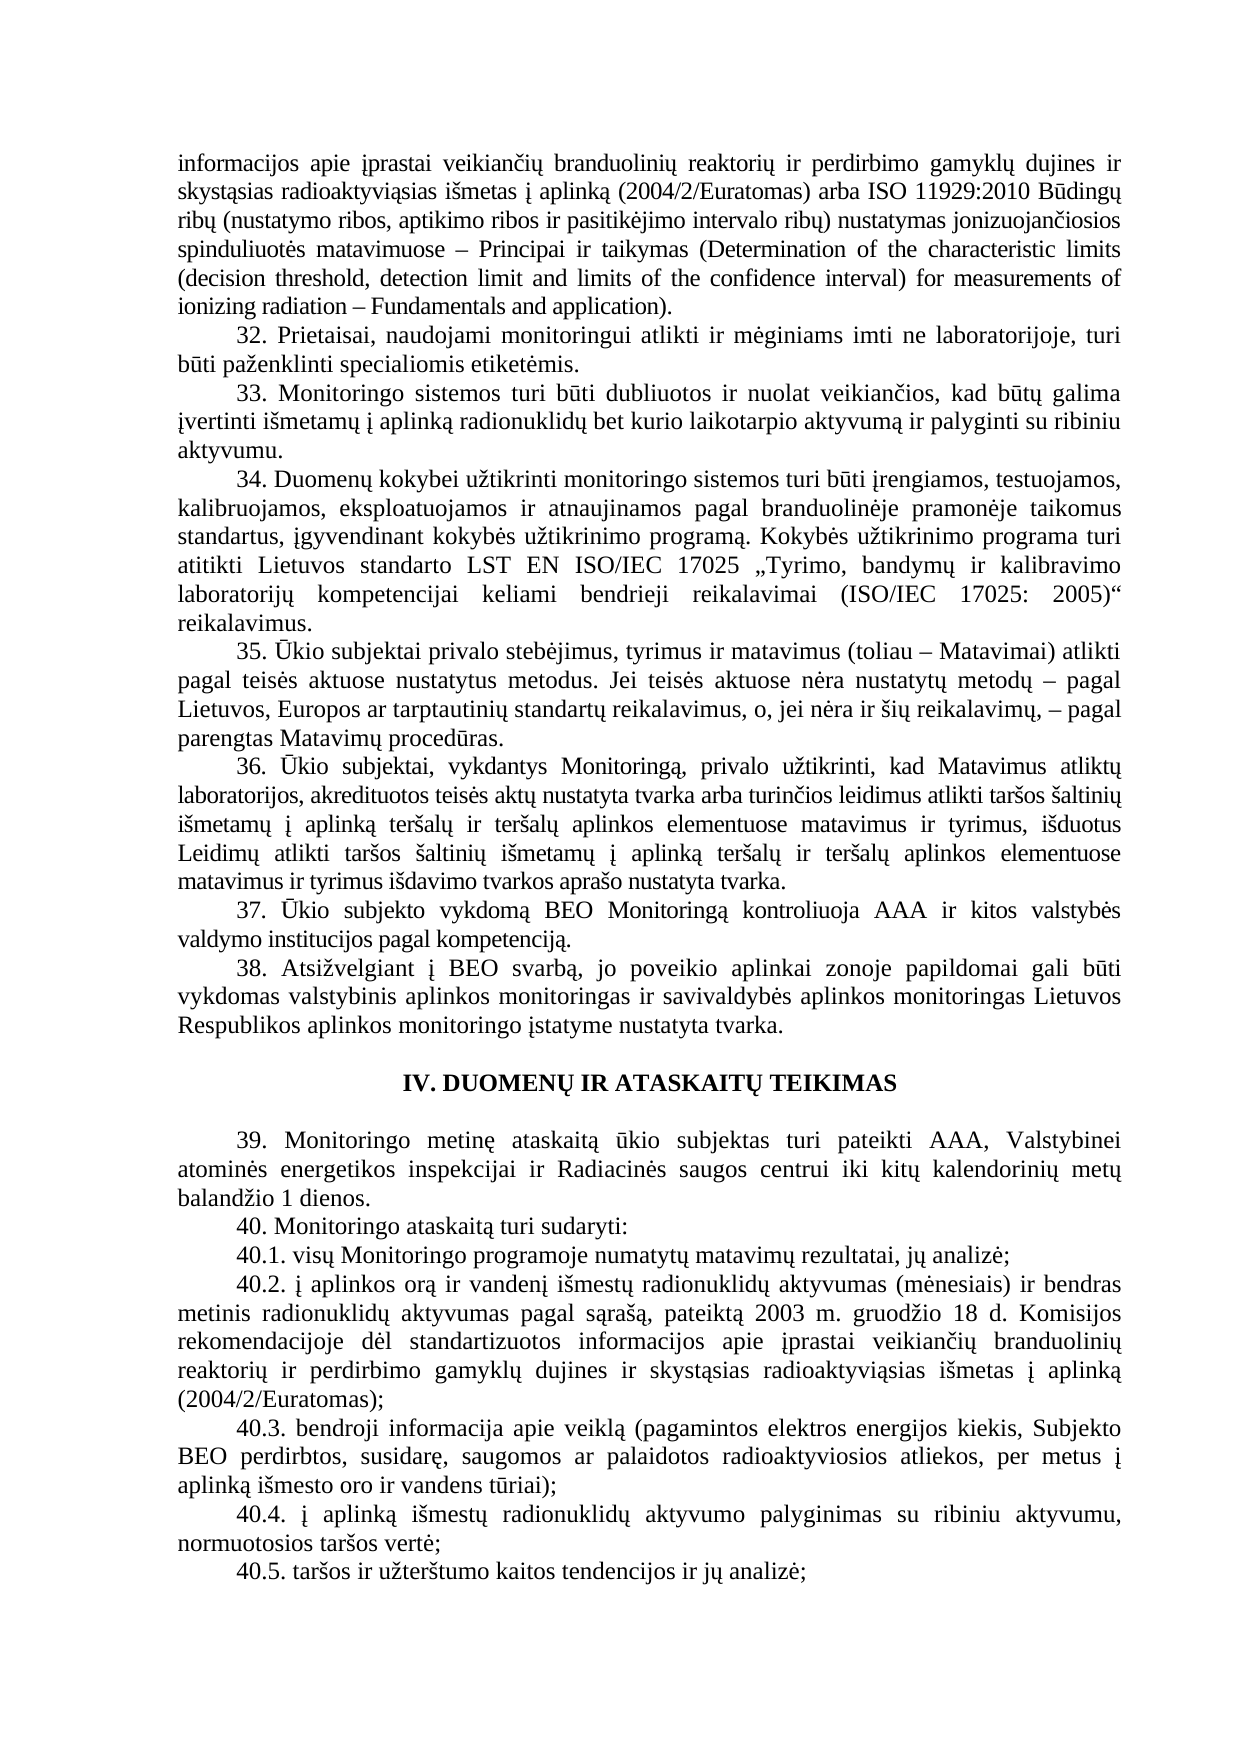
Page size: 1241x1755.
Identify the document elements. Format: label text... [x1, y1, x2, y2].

text 36. Ūkio subjektai, vykdantys Monitoringą, privalo užtikrinti, kad Matavimus atliktų laboratorijos, akredituotos teisės aktų nustatyta tvarka arba turinčios leidimus atlikti taršos šaltinių išmetamų į aplinką teršalų ir teršalų aplinkos elementuose matavimus ir tyrimus, išduotus Leidimų atlikti taršos šaltinių išmetamų į aplinką teršalų ir teršalų aplinkos elementuose matavimus ir tyrimus išdavimo tvarkos aprašo nustatyta tvarka. [177, 751, 1122, 895]
text 40. Monitoringo ataskaitą turi sudaryti: [177, 1211, 1122, 1240]
text 40.4. į aplinką išmestų radionuklidų aktyvumo palyginimas su ribiniu aktyvumu, normuotosios taršos vertė; [177, 1499, 1122, 1556]
text 32. Prietaisai, naudojami monitoringui atlikti ir mėginiams imti ne laboratorijoje, turi būti paženklinti specialiomis etiketėmis. [177, 320, 1122, 378]
text 34. Duomenų kokybei užtikrinti monitoringo sistemos turi būti įrengiamos, testuojamos, kalibruojamos, eksploatuojamos ir atnaujinamos pagal branduolinėje pramonėje taikomus standartus, įgyvendinant kokybės užtikrinimo programą. Kokybės užtikrinimo programa turi atitikti Lietuvos standarto LST EN ISO/IEC 17025 „Tyrimo, bandymų ir kalibravimo laboratorijų kompetencijai keliami bendrieji reikalavimai (ISO/IEC 17025: 2005)“ reikalavimus. [177, 464, 1122, 636]
text 37. Ūkio subjekto vykdomą BEO Monitoringą kontroliuoja AAA ir kitos valstybės valdymo institucijos pagal kompetenciją. [177, 895, 1122, 953]
text 33. Monitoringo sistemos turi būti dubliuotos ir nuolat veikiančios, kad būtų galima įvertinti išmetamų į aplinką radionuklidų bet kurio laikotarpio aktyvumą ir palyginti su ribiniu aktyvumu. [177, 378, 1122, 464]
text 40.2. į aplinkos orą ir vandenį išmestų radionuklidų aktyvumas (mėnesiais) ir bendras metinis radionuklidų aktyvumas pagal sąrašą, pateiktą 2003 m. gruodžio 18 d. Komisijos rekomendacijoje dėl standartizuotos informacijos apie įprastai veikiančių branduolinių reaktorių ir perdirbimo gamyklų dujines ir skystąsias radioaktyviąsias išmetas į aplinką (2004/2/Euratomas); [177, 1269, 1122, 1413]
text informacijos apie įprastai veikiančių branduolinių reaktorių ir perdirbimo gamyklų dujines ir skystąsias radioaktyviąsias išmetas į aplinką (2004/2/Euratomas) arba ISO 11929:2010 Būdingų ribų (nustatymo ribos, aptikimo ribos ir pasitikėjimo intervalo ribų) nustatymas jonizuojančiosios spinduliuotės matavimuose – Principai ir taikymas (Determination of the characteristic limits (decision threshold, detection limit and limits of the confidence interval) for measurements of ionizing radiation – Fundamentals and application). [177, 148, 1122, 320]
text IV. DUOMENŲ IR ATASKAITŲ TEIKIMAS [177, 1068, 1122, 1096]
text 40.3. bendroji informacija apie veiklą (pagamintos elektros energijos kiekis, Subjekto BEO perdirbtos, susidarę, saugomos ar palaidotos radioaktyviosios atliekos, per metus į aplinką išmesto oro ir vandens tūriai); [177, 1413, 1122, 1499]
text 38. Atsižvelgiant į BEO svarbą, jo poveikio aplinkai zonoje papildomai gali būti vykdomas valstybinis aplinkos monitoringas ir savivaldybės aplinkos monitoringas Lietuvos Respublikos aplinkos monitoringo įstatyme nustatyta tvarka. [177, 953, 1122, 1039]
text 39. Monitoringo metinę ataskaitą ūkio subjektas turi pateikti AAA, Valstybinei atominės energetikos inspekcijai ir Radiacinės saugos centrui iki kitų kalendorinių metų balandžio 1 dienos. [177, 1125, 1122, 1211]
text 35. Ūkio subjektai privalo stebėjimus, tyrimus ir matavimus (toliau – Matavimai) atlikti pagal teisės aktuose nustatytus metodus. Jei teisės aktuose nėra nustatytų metodų – pagal Lietuvos, Europos ar tarptautinių standartų reikalavimus, o, jei nėra ir šių reikalavimų, – pagal parengtas Matavimų procedūras. [177, 636, 1122, 751]
text 40.5. taršos ir užterštumo kaitos tendencijos ir jų analizė; [177, 1556, 1122, 1585]
text 40.1. visų Monitoringo programoje numatytų matavimų rezultatai, jų analizė; [177, 1240, 1122, 1269]
